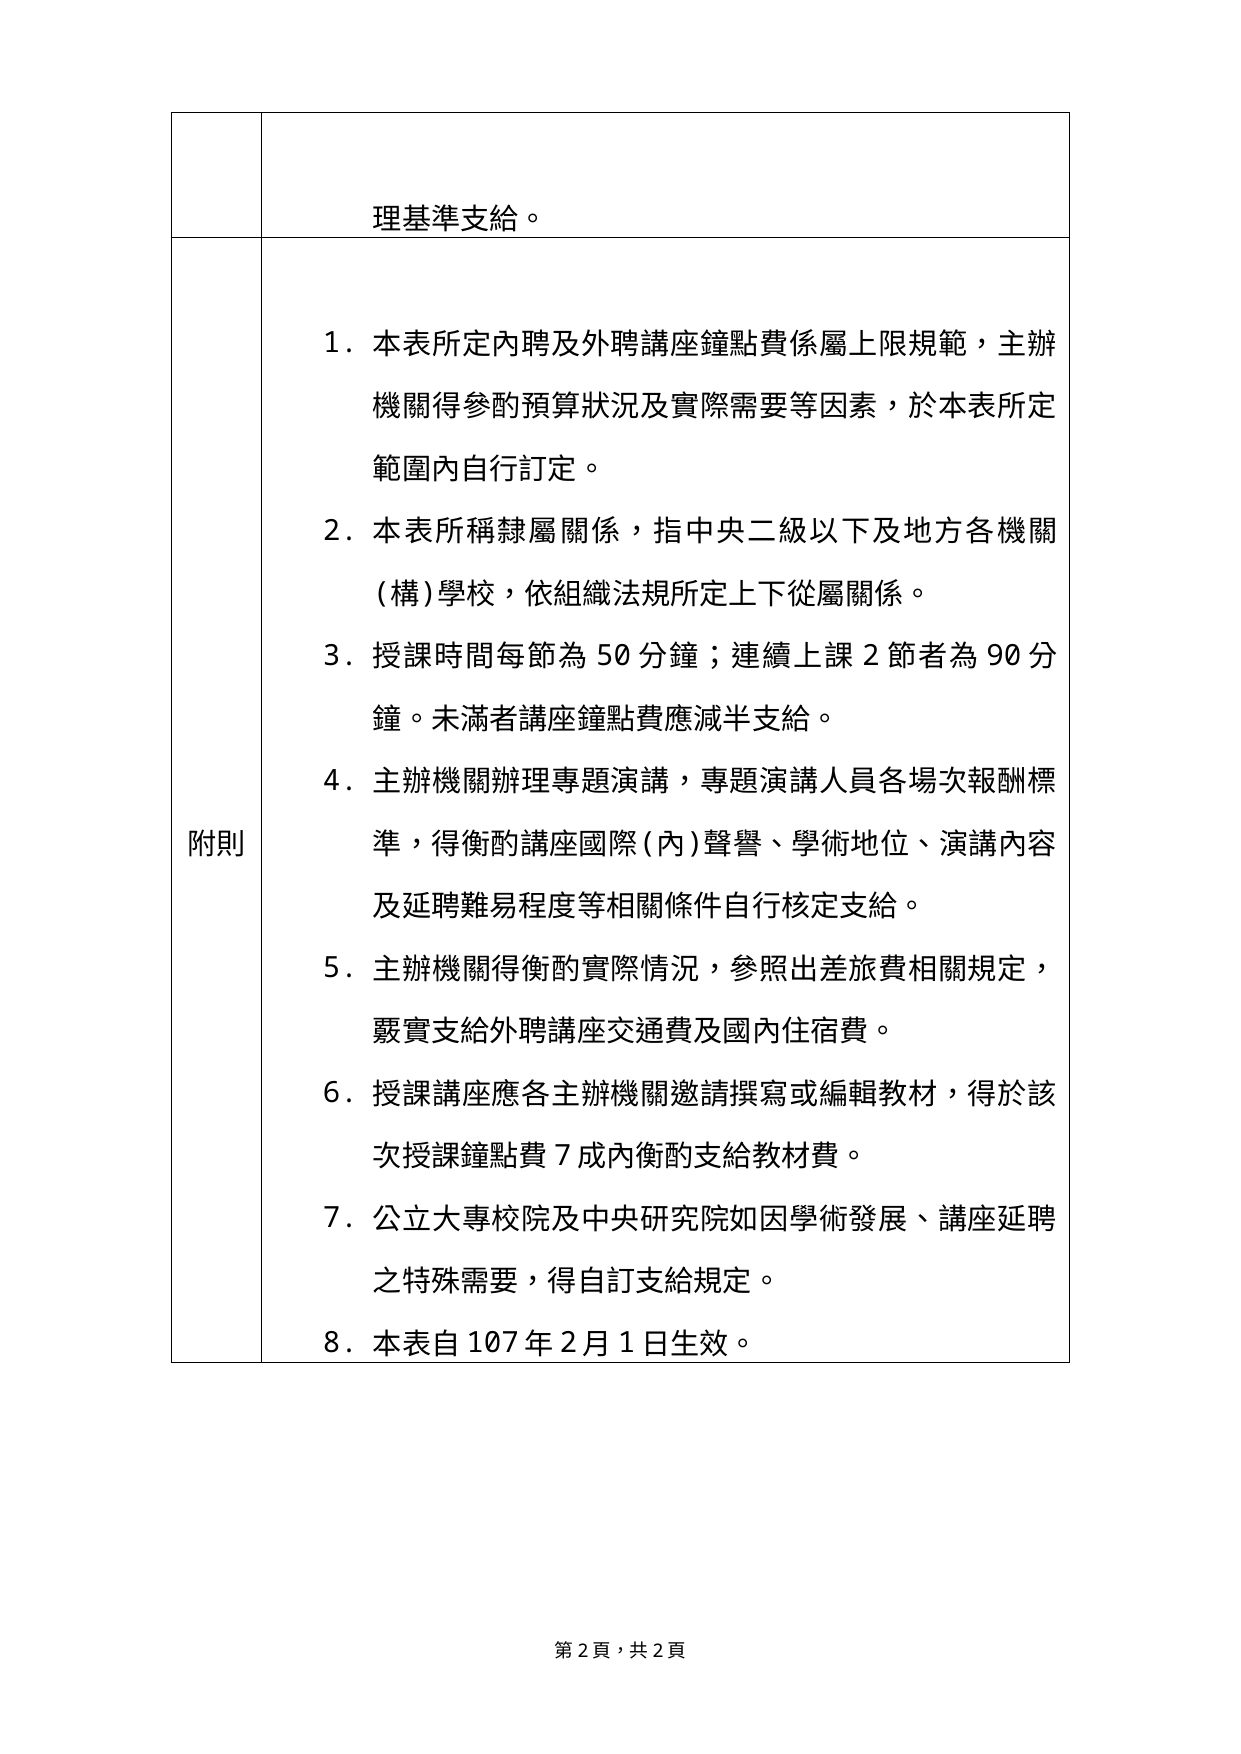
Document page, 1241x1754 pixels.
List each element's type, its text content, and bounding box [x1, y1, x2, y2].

table_cell [172, 113, 261, 237]
table_cell 附則 [172, 238, 261, 1362]
table_cell 理基準支給。 [262, 113, 1069, 237]
table_cell 本表所定內聘及外聘講座鐘點費係屬上限規範，主辦機關得參酌預算狀況及實際需要等因素，於本表所定範圍內自行訂定。 本表所稱隸屬關係，指中央二級以下及地方各機關(構)學校，依組織法規所定上下從屬關係。 授課時間每節為50分鐘；連續上課2節者為90分鐘。未滿者講座鐘點費應減半支給。 主辦機關辦理專題演講，專題演講人員各場次報酬標準，得衡酌講座國際(內)聲譽、學術地位、演講內容及延聘難易程度等相關條件自行核定支給。 主辦機關得衡酌實際情況，參照出差旅費相關規定，覈實支給外聘講座交通費及國內住宿費。 授課講座應各主辦機關邀請撰寫或編輯教材，得於該次授課鐘點費7成內衡酌支給教材費。 公立大專校院及中央研究院如因學術發展、講座延聘之特殊需要，得自訂支給規定。 本表自107年2月1日生效。 [262, 238, 1069, 1362]
